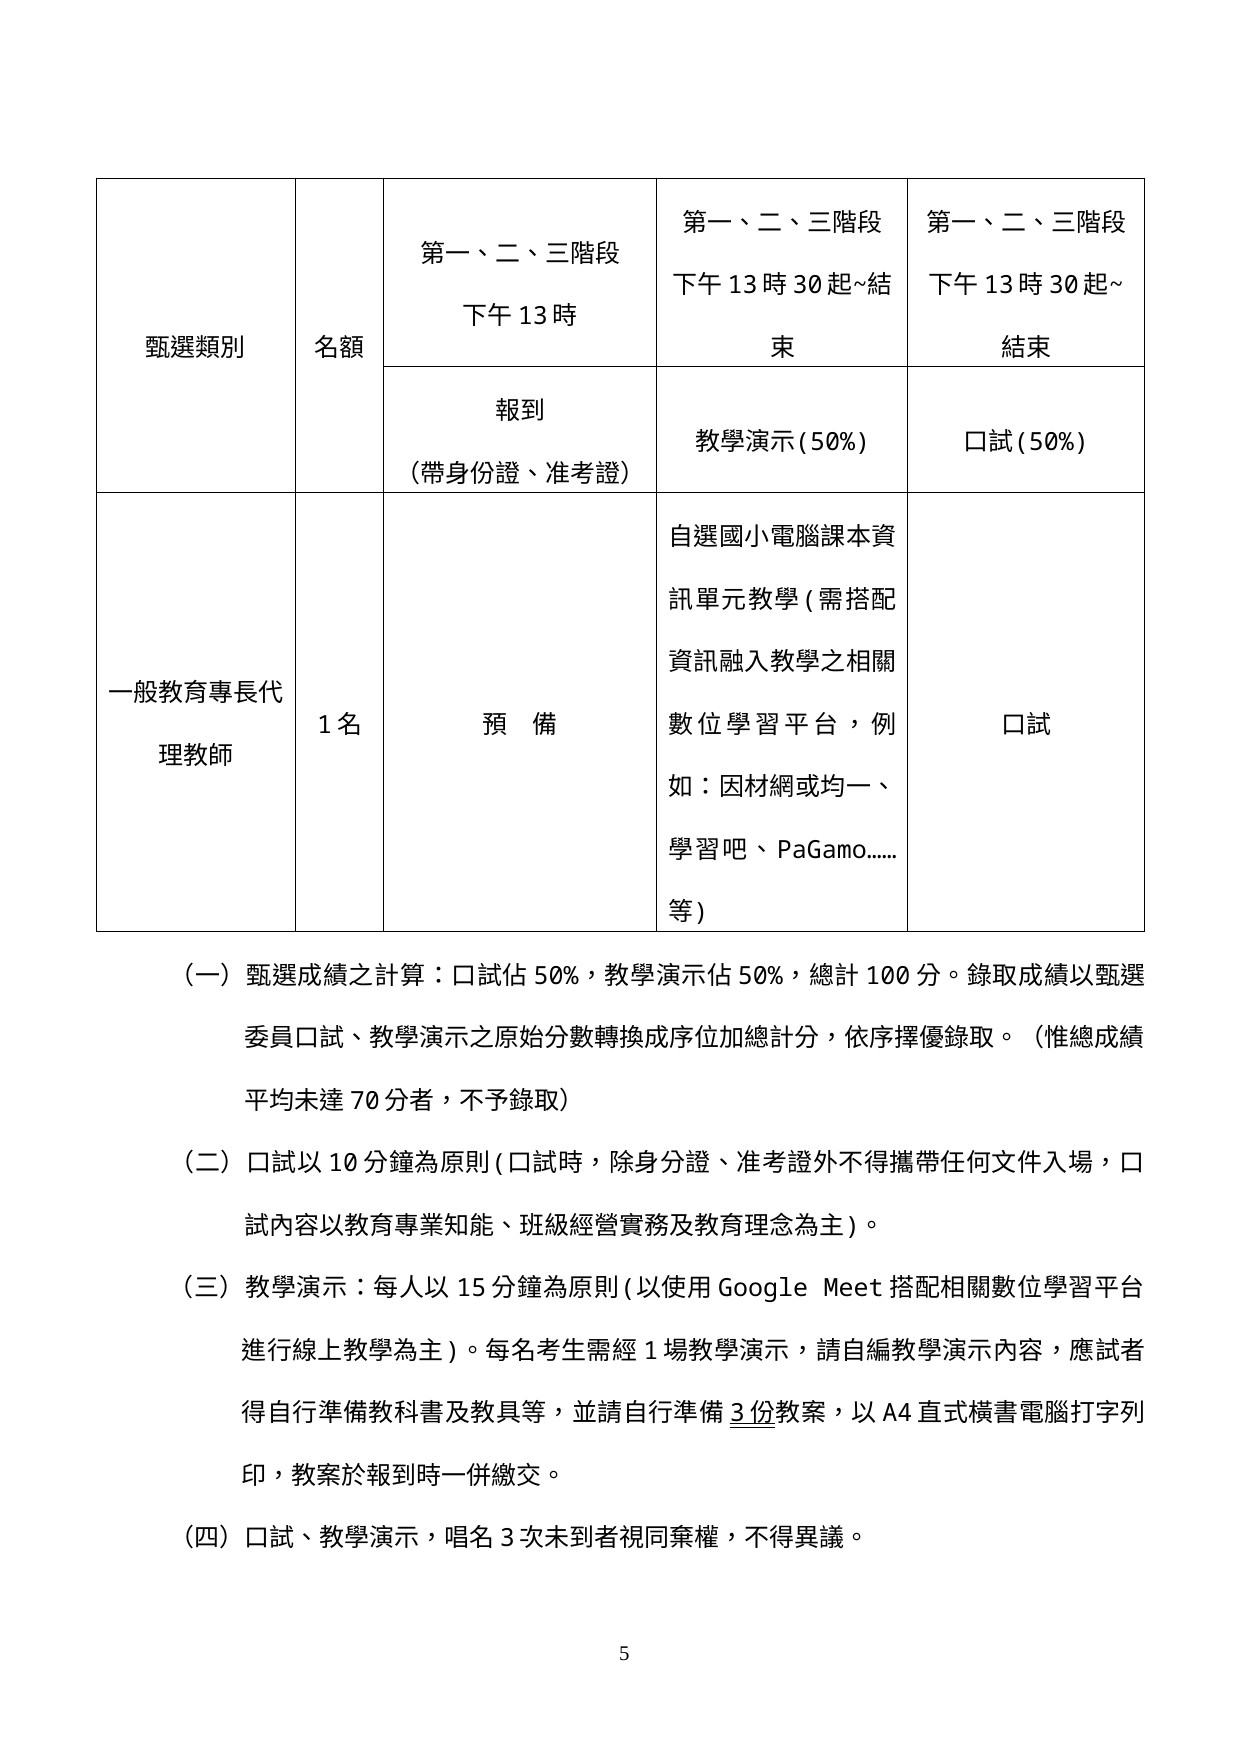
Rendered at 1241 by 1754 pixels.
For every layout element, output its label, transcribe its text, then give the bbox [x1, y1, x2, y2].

table_cell 自選國小電腦課本資訊單元教學(需搭配資訊融入教學之相關數位學習平台，例如：因材網或均一、學習吧、PaGamo……等) [657, 493, 907, 931]
text （三）教學演示：每人以15分鐘為原則(以使用Google Meet搭配相關數位學習平台進行線上教學為主)。每名考生需經1場教學演示，請自編教學演示內容，應試者得自行準備教科書及教具等，並請自行準備3份教案，以A4直式橫書電腦打字列印，教案於報到時一併繳交。 [168, 1244, 1146, 1494]
table_cell 口試(50%) [908, 367, 1144, 492]
table_cell 報到 （帶身份證、准考證） [384, 367, 656, 492]
table_cell 預 備 [384, 493, 656, 931]
table_header 第一、二、三階段 下午13時30起~結束 [908, 179, 1144, 366]
table_header 第一、二、三階段 下午13時30起~結束 [657, 179, 907, 366]
table_header 第一、二、三階段 下午13時 [384, 179, 656, 366]
table_header 名額 [296, 179, 383, 492]
table_cell 一般教育專長代理教師 [97, 493, 295, 931]
text （二）口試以10分鐘為原則(口試時，除身分證、准考證外不得攜帶任何文件入場，口試內容以教育專業知能、班級經營實務及教育理念為主)。 [169, 1119, 1146, 1244]
table_cell 1名 [296, 493, 383, 931]
table_cell 教學演示(50%) [657, 367, 907, 492]
text （四）口試、教學演示，唱名3次未到者視同棄權，不得異議。 [169, 1494, 1146, 1557]
table_cell 口試 [908, 493, 1144, 931]
table_header 甄選類別 [97, 179, 295, 492]
text （一）甄選成績之計算：口試佔50%，教學演示佔50%，總計100分。錄取成績以甄選委員口試、教學演示之原始分數轉換成序位加總計分，依序擇優錄取。（惟總成績平均未達70分者，不予錄取） [169, 932, 1146, 1119]
